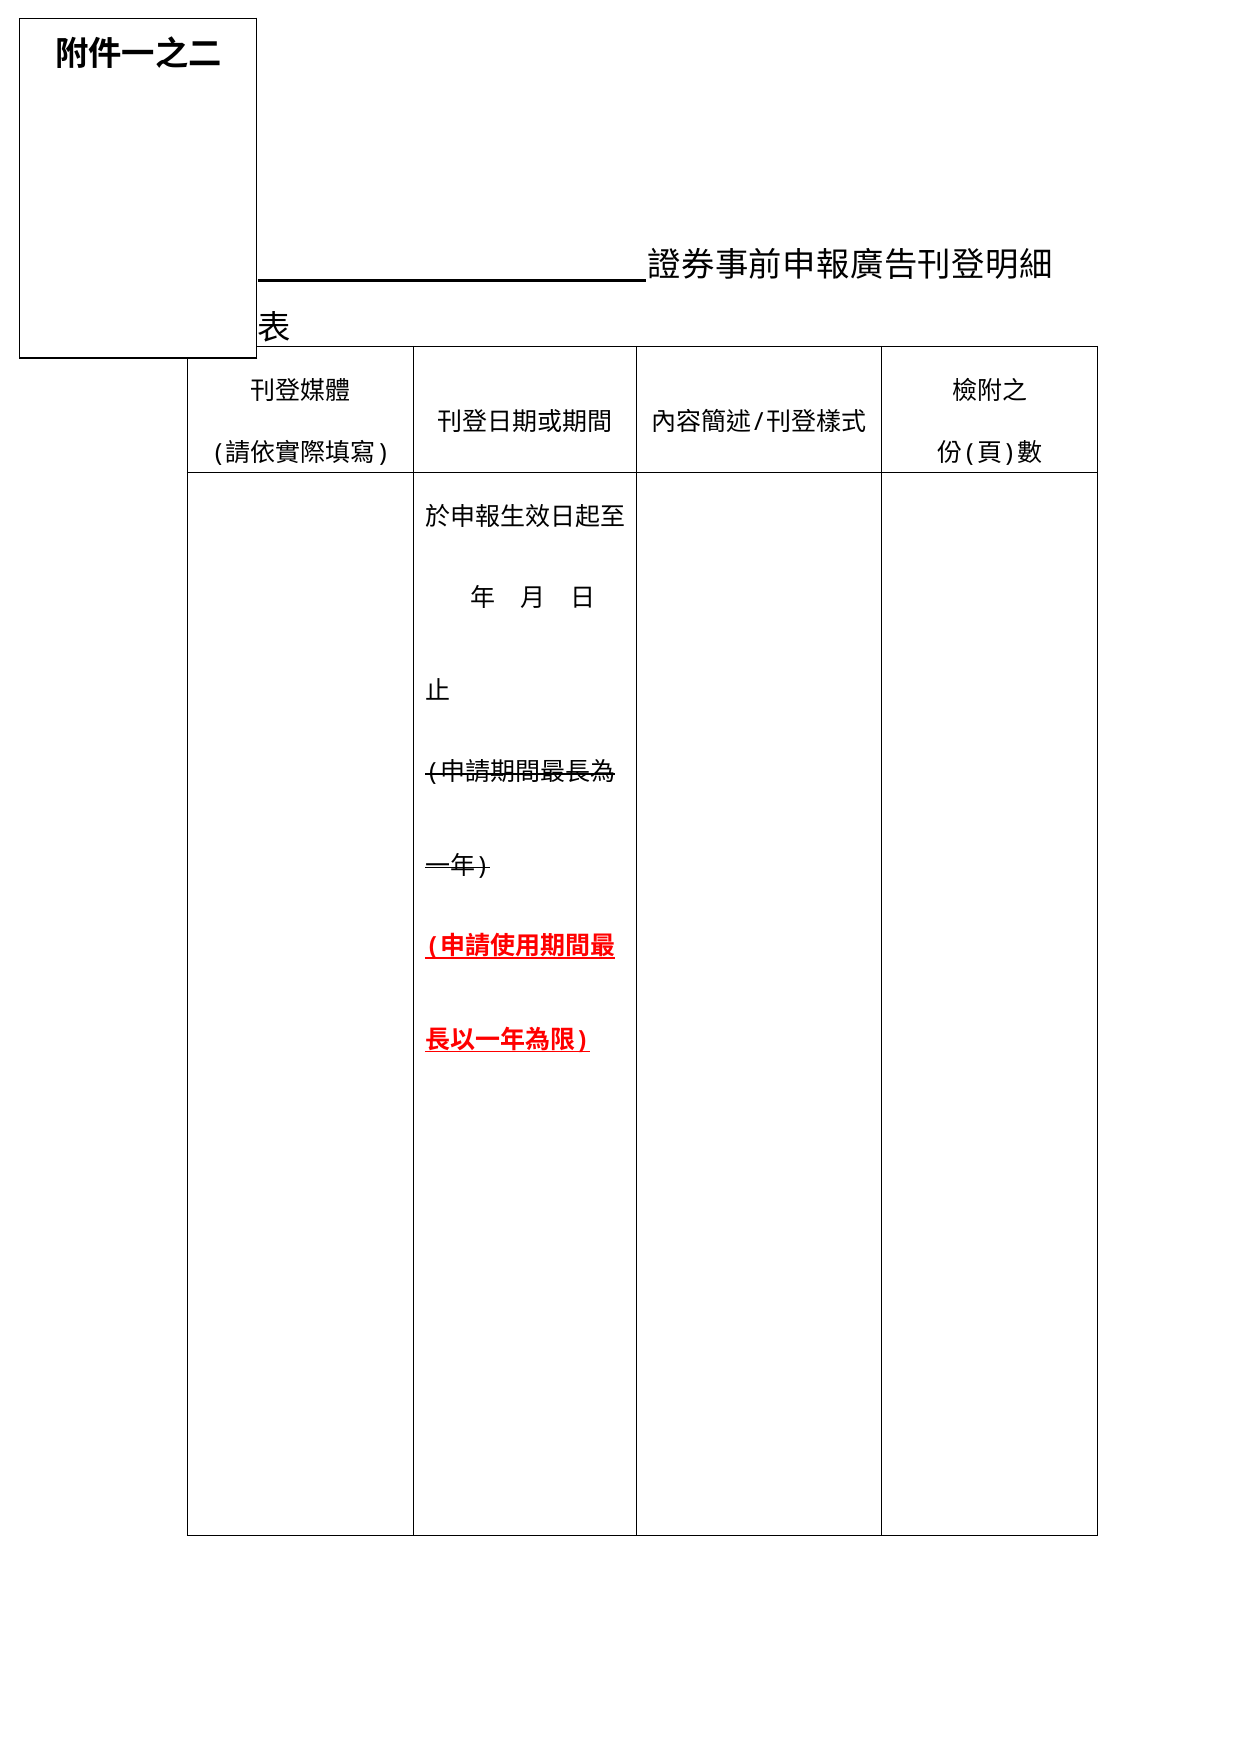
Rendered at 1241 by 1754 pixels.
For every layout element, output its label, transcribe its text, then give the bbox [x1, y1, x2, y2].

table_cell [882, 473, 1097, 1535]
table_header 檢附之 份(頁)數 [882, 347, 1097, 472]
table_header 刊登日期或期間 [414, 347, 636, 472]
text 證券事前申報廣告刊登明細表 [257, 221, 1053, 346]
table_header 刊登媒體 (請依實際填寫) [188, 347, 413, 472]
table_cell [637, 473, 881, 1535]
text [20, 19, 256, 357]
text 附件一之二 [35, 27, 241, 75]
table_cell [188, 473, 413, 1535]
table_cell 於申報生效日起至 年 月 日 止 (申請期間最長為一年) (申請使用期間最長以一年為限) [414, 473, 636, 1535]
table_header 內容簡述/刊登樣式 [637, 347, 881, 472]
